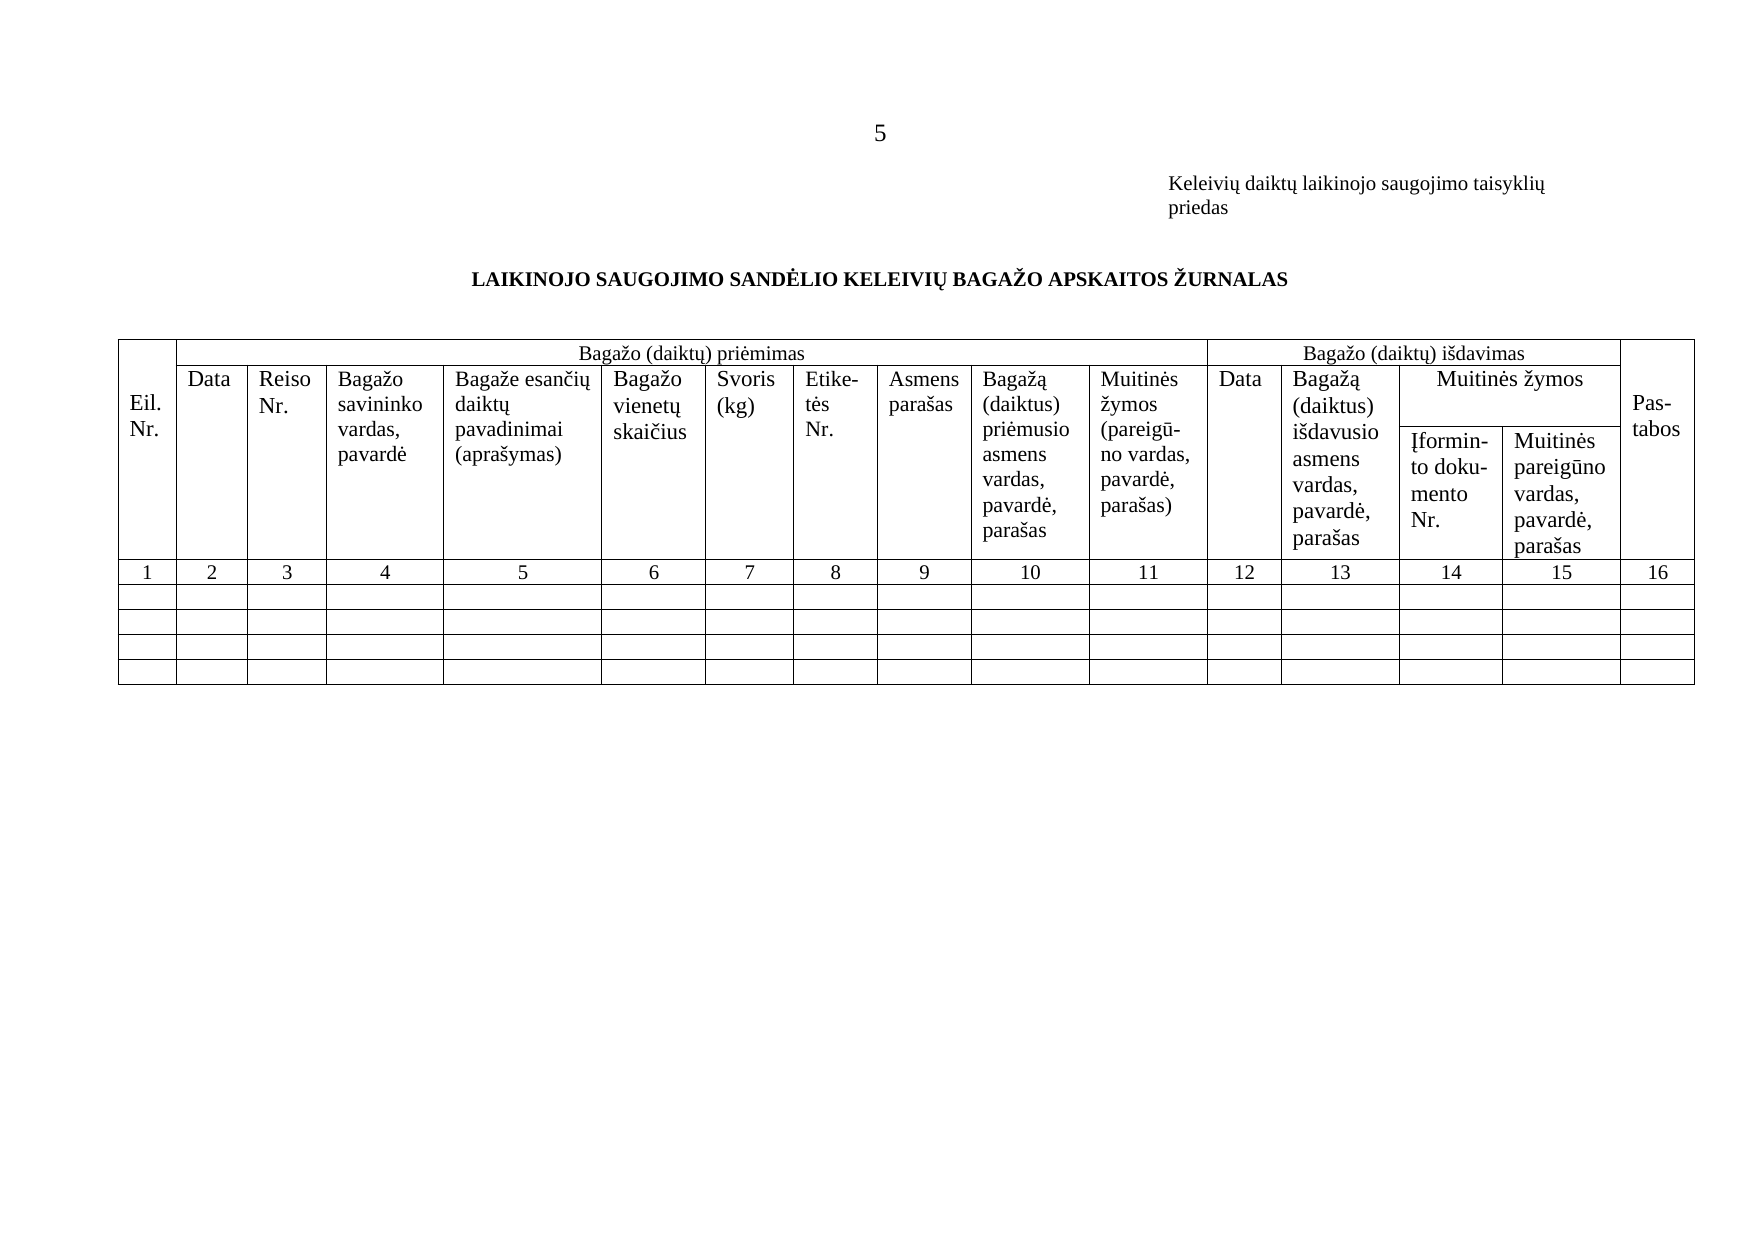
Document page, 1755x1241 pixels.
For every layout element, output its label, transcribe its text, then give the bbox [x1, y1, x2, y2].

table_cell [972, 635, 1089, 659]
table_cell [878, 610, 971, 634]
table_cell [1090, 660, 1207, 684]
table_header Bagažo (daiktų) priėmimas [177, 340, 1207, 364]
table_cell 5 [444, 560, 601, 584]
table_cell Bagažo savininko vardas, pavardė [327, 366, 443, 559]
table_cell 13 [1282, 560, 1399, 584]
table_cell [1621, 660, 1694, 684]
table_cell [1400, 635, 1502, 659]
table_cell [706, 585, 793, 609]
table_cell 1 [119, 560, 176, 584]
table_cell [794, 585, 877, 609]
table_cell 16 [1621, 560, 1694, 584]
table_cell [1090, 610, 1207, 634]
table_cell [1621, 610, 1694, 634]
table_cell 4 [327, 560, 443, 584]
table_cell [1282, 585, 1399, 609]
table_cell 2 [177, 560, 247, 584]
table_cell 14 [1400, 560, 1502, 584]
table_cell [119, 610, 176, 634]
table_cell [1208, 610, 1281, 634]
table_cell Data [177, 366, 247, 559]
table_cell Muitinės pareigūno vardas, pavardė, parašas [1503, 427, 1620, 559]
table_cell [327, 660, 443, 684]
table_cell [1621, 635, 1694, 659]
table_cell [248, 610, 326, 634]
table_cell 12 [1208, 560, 1281, 584]
table_cell Bagažą (daiktus) išdavusio asmens vardas, pavardė, parašas [1282, 366, 1399, 559]
table_cell 8 [794, 560, 877, 584]
table_cell [1090, 585, 1207, 609]
table_cell [794, 660, 877, 684]
table_cell 3 [248, 560, 326, 584]
table_cell [972, 610, 1089, 634]
table_cell [248, 585, 326, 609]
table_cell [119, 660, 176, 684]
table_cell [177, 585, 247, 609]
table_cell [878, 660, 971, 684]
table_cell [119, 635, 176, 659]
table_cell [602, 610, 705, 634]
table_cell Asmens parašas [878, 366, 971, 559]
table_cell Etike-tės Nr. [794, 366, 877, 559]
table_cell [972, 660, 1089, 684]
table_cell [794, 610, 877, 634]
table_cell [177, 610, 247, 634]
table_cell [444, 610, 601, 634]
text LAIKINOJO SAUGOJIMO SANDĖLIO KELEIVIŲ BAGAŽO APSKAITOS ŽURNALAS [118, 267, 1642, 291]
table_cell 11 [1090, 560, 1207, 584]
table_cell [1282, 610, 1399, 634]
table_cell [972, 585, 1089, 609]
table_cell 6 [602, 560, 705, 584]
table_cell [327, 635, 443, 659]
table_cell Bagažo vienetų skaičius [602, 366, 705, 559]
table_cell [878, 585, 971, 609]
table_cell [177, 660, 247, 684]
table_cell [1400, 660, 1502, 684]
table_cell [444, 660, 601, 684]
table_cell [878, 635, 971, 659]
table_cell [1282, 635, 1399, 659]
table_cell [1208, 585, 1281, 609]
table_cell [248, 635, 326, 659]
text priedas [118, 195, 1642, 219]
table_cell [327, 610, 443, 634]
table_cell [706, 610, 793, 634]
table_cell 9 [878, 560, 971, 584]
table_cell [1208, 635, 1281, 659]
table_cell [602, 635, 705, 659]
table_cell [1400, 610, 1502, 634]
table_cell [248, 660, 326, 684]
table_cell [1503, 585, 1620, 609]
table_cell [706, 635, 793, 659]
table_cell Data [1208, 366, 1281, 559]
table_cell [1503, 635, 1620, 659]
table_cell [602, 585, 705, 609]
table_cell 7 [706, 560, 793, 584]
table_cell [119, 585, 176, 609]
table_cell [1090, 635, 1207, 659]
table_cell [1400, 585, 1502, 609]
text Keleivių daiktų laikinojo saugojimo taisyklių [1093, 171, 1642, 195]
table_cell [177, 635, 247, 659]
table_cell 15 [1503, 560, 1620, 584]
table_cell Bagažą (daiktus) priėmusio asmens vardas, pavardė, parašas [972, 366, 1089, 559]
table_cell [444, 585, 601, 609]
table_cell [1503, 660, 1620, 684]
table_cell [1621, 585, 1694, 609]
table_header Bagažo (daiktų) išdavimas [1208, 340, 1620, 364]
table_cell Bagaže esančių daiktų pavadinimai (aprašymas) [444, 366, 601, 559]
table_cell Muitinės žymos (pareigū-no vardas, pavardė, parašas) [1090, 366, 1207, 559]
table_header Pas-tabos [1621, 340, 1694, 559]
table_cell Reiso Nr. [248, 366, 326, 559]
table_header Eil. Nr. [119, 340, 176, 559]
table_cell [1208, 660, 1281, 684]
table_cell [794, 635, 877, 659]
table_cell [444, 635, 601, 659]
table_cell Įformin-to doku-mento Nr. [1400, 427, 1502, 559]
table_cell Svoris (kg) [706, 366, 793, 559]
table_cell [706, 660, 793, 684]
table_cell 10 [972, 560, 1089, 584]
table_cell Muitinės žymos [1400, 366, 1620, 426]
table_cell [1282, 660, 1399, 684]
table_cell [327, 585, 443, 609]
table_cell [1503, 610, 1620, 634]
table_cell [602, 660, 705, 684]
